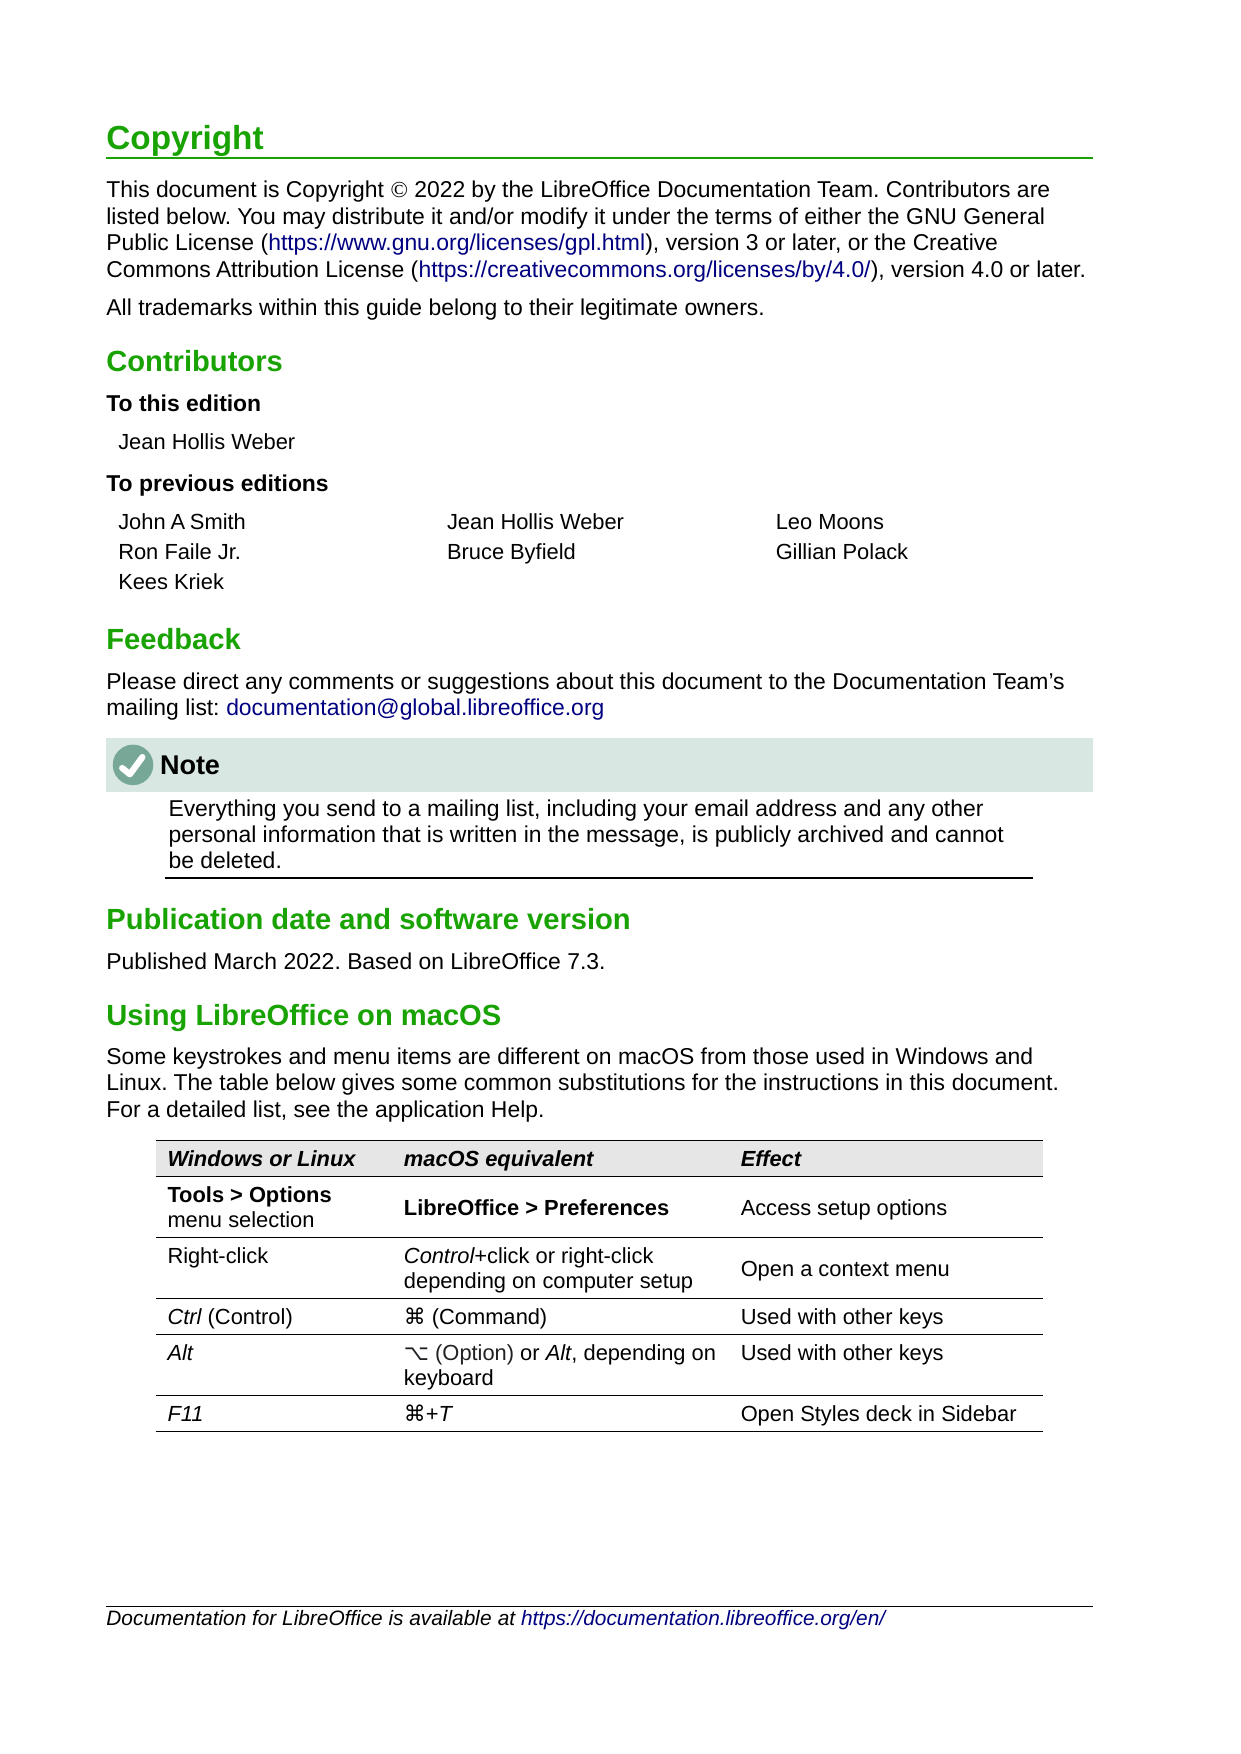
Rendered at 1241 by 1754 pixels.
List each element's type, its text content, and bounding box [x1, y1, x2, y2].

table_header Jean Hollis Weber [106, 429, 440, 458]
subtitle Copyright [106, 118, 1093, 157]
table_cell Bruce Byfield [435, 539, 764, 569]
text To this edition [106, 390, 1093, 416]
table_cell Used with other keys [729, 1335, 1043, 1395]
table_header Windows or Linux [156, 1141, 392, 1176]
text Published March 2022. Based on LibreOffice 7.3. [106, 948, 1093, 974]
table_header [766, 429, 1093, 458]
subtitle Using LibreOffice on macOS [106, 998, 1093, 1031]
table_cell Kees Kriek [106, 569, 435, 599]
text Please direct any comments or suggestions about this document to the Documentation Team’s mailing list: documentation@global.libreoffice.org [106, 668, 1093, 720]
table_header John A Smith [106, 509, 435, 539]
table_cell [435, 569, 764, 599]
table_cell Open a context menu [729, 1238, 1043, 1298]
table_cell Tools > Options menu selection [156, 1177, 392, 1237]
table_cell ⌘+T [392, 1396, 729, 1431]
table_cell ⌥ (Option) or Alt, depending on keyboard [392, 1335, 729, 1395]
table_cell Open Styles deck in Sidebar [729, 1396, 1043, 1431]
table_header Effect [729, 1141, 1043, 1176]
table_cell Gillian Polack [764, 539, 1093, 569]
table_cell Ron Faile Jr. [106, 539, 435, 569]
table_cell Ctrl (Control) [156, 1299, 392, 1334]
subtitle Contributors [106, 344, 1093, 378]
subtitle Publication date and software version [106, 902, 1093, 936]
table_cell LibreOffice > Preferences [392, 1177, 729, 1237]
text To previous editions [106, 470, 1093, 497]
text Some keystrokes and menu items are different on macOS from those used in Windows and Linux. The table below gives some common substitutions for the instructions in this document. For a detailed list, see the application Help. [106, 1043, 1093, 1122]
text This document is Copyright © 2022 by the LibreOffice Documentation Team. Contributors are listed below. You may distribute it and/or modify it under the terms of either the GNU General Public License (https://www.gnu.org/licenses/gpl.html), version 3 or later, or the Creative Commons Attribution License (https://creativecommons.org/licenses/by/4.0/), version 4.0 or later. [106, 176, 1093, 282]
table_cell Alt [156, 1335, 392, 1395]
text All trademarks within this guide belong to their legitimate owners. [106, 294, 1093, 321]
table_cell [764, 569, 1093, 599]
table_cell Access setup options [729, 1177, 1043, 1237]
table_cell F11 [156, 1396, 392, 1431]
table_header Leo Moons [764, 509, 1093, 539]
table_cell Right-click [156, 1238, 392, 1298]
table_cell ⌘ (Command) [392, 1299, 729, 1334]
subtitle Note [106, 738, 1093, 792]
table_header Jean Hollis Weber [435, 509, 764, 539]
subtitle Feedback [106, 622, 1093, 656]
table_cell Used with other keys [729, 1299, 1043, 1334]
text Everything you send to a mailing list, including your email address and any other personal information that is written in the message, is publicly archived and cannot be deleted. [165, 792, 1033, 877]
table_header [440, 429, 766, 458]
table_header macOS equivalent [392, 1141, 729, 1176]
table_cell Control+click or right-click depending on computer setup [392, 1238, 729, 1298]
